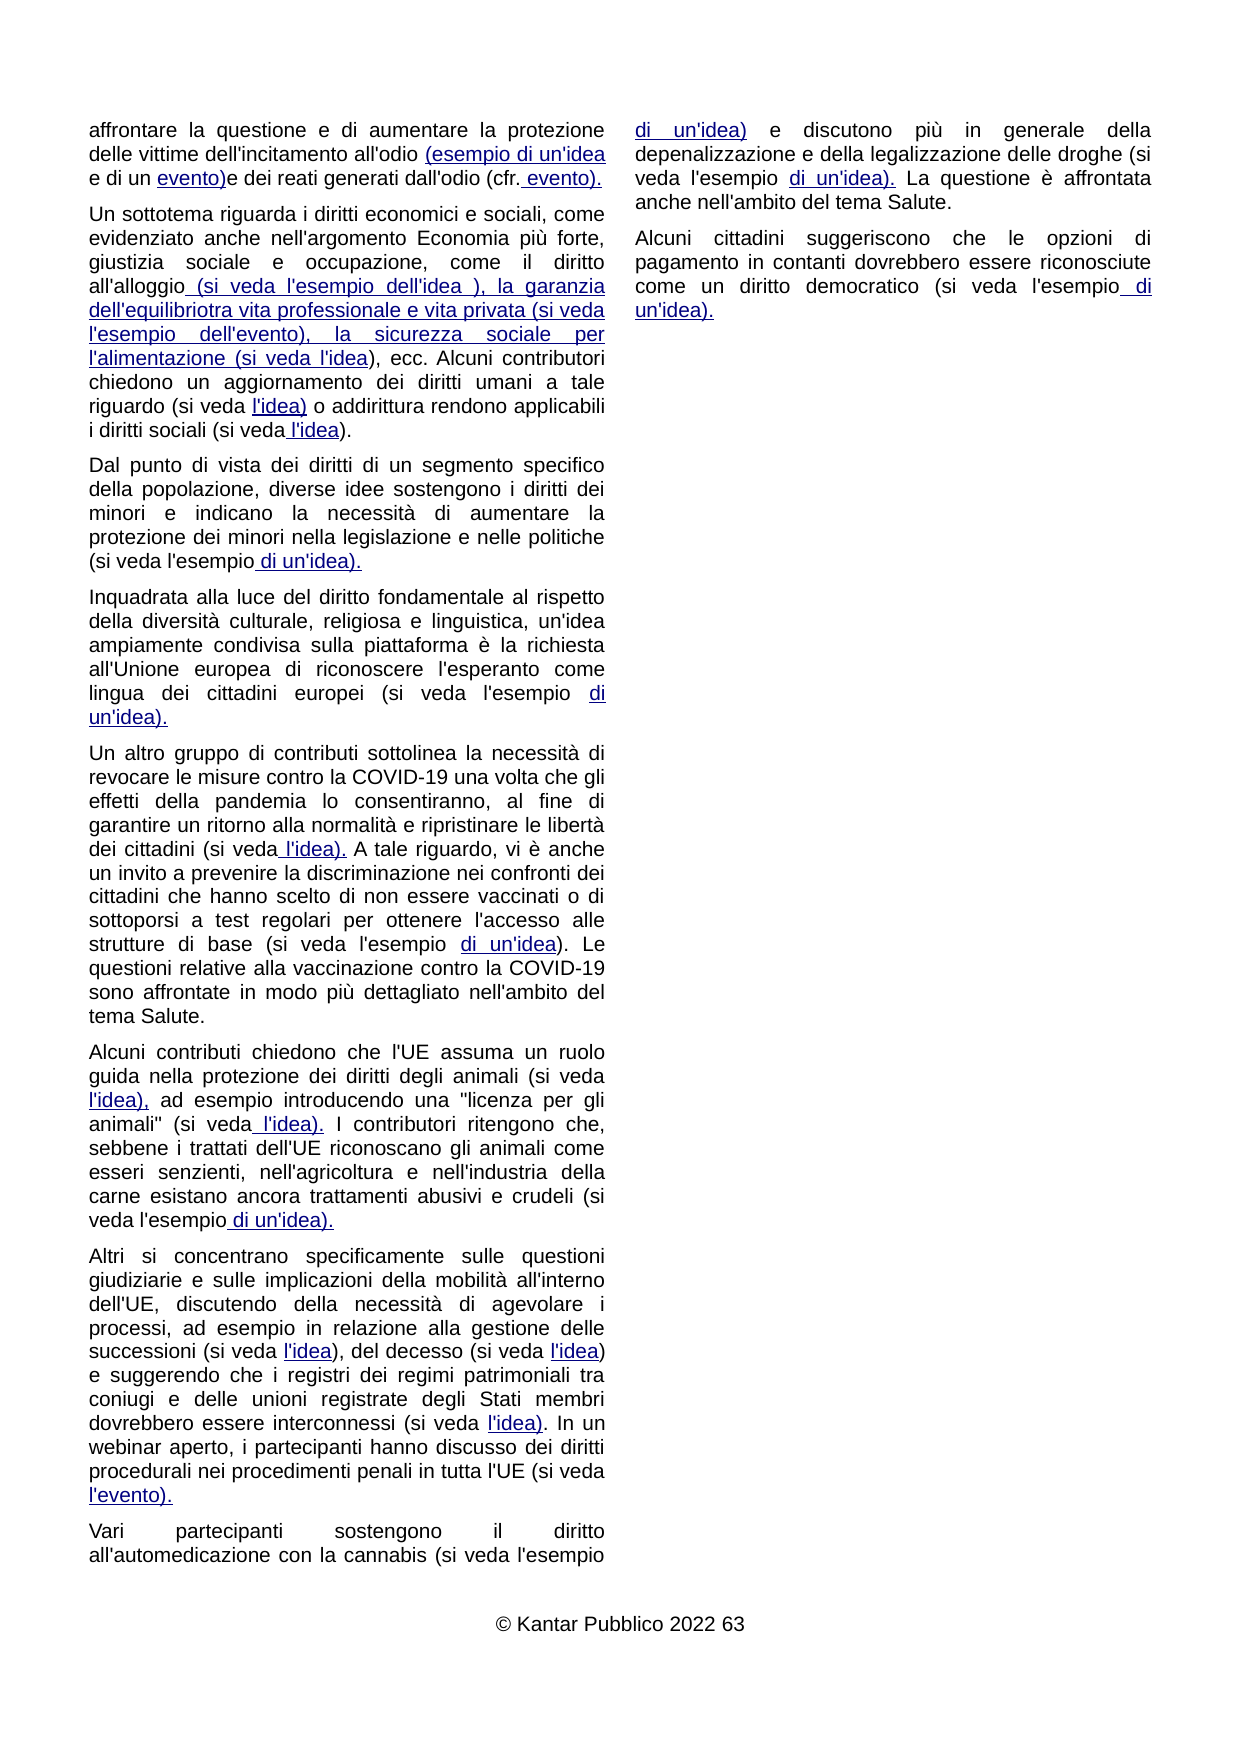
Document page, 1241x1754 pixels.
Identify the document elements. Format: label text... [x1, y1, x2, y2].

text Altri si concentrano specificamente sulle questioni giudiziarie e sulle implicazioni della mobilità all'interno dell'UE, discutendo della necessità di agevolare i processi, ad esempio in relazione alla gestione delle successioni (si veda l'idea), del decesso (si veda l'idea) e suggerendo che i registri dei regimi patrimoniali tra coniugi e delle unioni registrate degli Stati membri dovrebbero essere interconnessi (si veda l'idea). In un webinar aperto, i partecipanti hanno discusso dei diritti procedurali nei procedimenti penali in tutta l'UE (si veda l'evento). [88, 1243, 605, 1507]
text Dal punto di vista dei diritti di un segmento specifico della popolazione, diverse idee sostengono i diritti dei minori e indicano la necessità di aumentare la protezione dei minori nella legislazione e nelle politiche (si veda l'esempio di un'idea). [88, 453, 605, 573]
text Alcuni contributi chiedono che l'UE assuma un ruolo guida nella protezione dei diritti degli animali (si veda l'idea), ad esempio introducendo una "licenza per gli animali" (si veda l'idea). I contributori ritengono che, sebbene i trattati dell'UE riconoscano gli animali come esseri senzienti, nell'agricoltura e nell'industria della carne esistano ancora trattamenti abusivi e crudeli (si veda l'esempio di un'idea). [88, 1040, 605, 1232]
text l'esempio dell'evento), la sicurezza sociale per [88, 320, 605, 343]
text Vari partecipanti sostengono il diritto all'automedicazione con la cannabis (si veda l'esempio [88, 1519, 605, 1567]
text Un sottotema riguarda i diritti economici e sociali, come evidenziato anche nell'argomento Economia più forte, giustizia sociale e occupazione, come il diritto all'alloggio (si veda l'esempio dell'idea ), la garanzia dell'equilibriotra vita professionale e vita privata (si veda [88, 202, 605, 319]
text Inquadrata alla luce del diritto fondamentale al rispetto della diversità culturale, religiosa e linguistica, un'idea ampiamente condivisa sulla piattaforma è la richiesta all'Unione europea di riconoscere l'esperanto come lingua dei cittadini europei (si veda l'esempio di un'idea). [88, 585, 605, 729]
text Un altro gruppo di contributi sottolinea la necessità di revocare le misure contro la COVID-19 una volta che gli effetti della pandemia lo consentiranno, al fine di garantire un ritorno alla normalità e ripristinare le libertà dei cittadini (si veda l'idea). A tale riguardo, vi è anche un invito a prevenire la discriminazione nei confronti dei cittadini che hanno scelto di non essere vaccinati o di sottoporsi a test regolari per ottenere l'accesso alle strutture di base (si veda l'esempio di un'idea). Le questioni relative alla vaccinazione contro la COVID-19 sono affrontate in modo più dettagliato nell'ambito del tema Salute. [88, 741, 605, 1028]
text l'alimentazione (si veda l'idea), ecc. Alcuni contributori chiedono un aggiornamento dei diritti umani a tale riguardo (si veda l'idea) o addirittura rendono applicabili i diritti sociali (si veda l'idea). [88, 344, 605, 441]
text Alcuni cittadini suggeriscono che le opzioni di pagamento in contanti dovrebbero essere riconosciute come un diritto democratico (si veda l'esempio di un'idea). [635, 226, 1152, 322]
text di un'idea) e discutono più in generale della depenalizzazione e della legalizzazione delle droghe (si veda l'esempio di un'idea). La questione è affrontata anche nell'ambito del tema Salute. [635, 118, 1152, 214]
text affrontare la questione e di aumentare la protezione delle vittime dell'incitamento all'odio (esempio di un'idea e di un evento)e dei reati generati dall'odio (cfr. evento). [88, 118, 605, 190]
